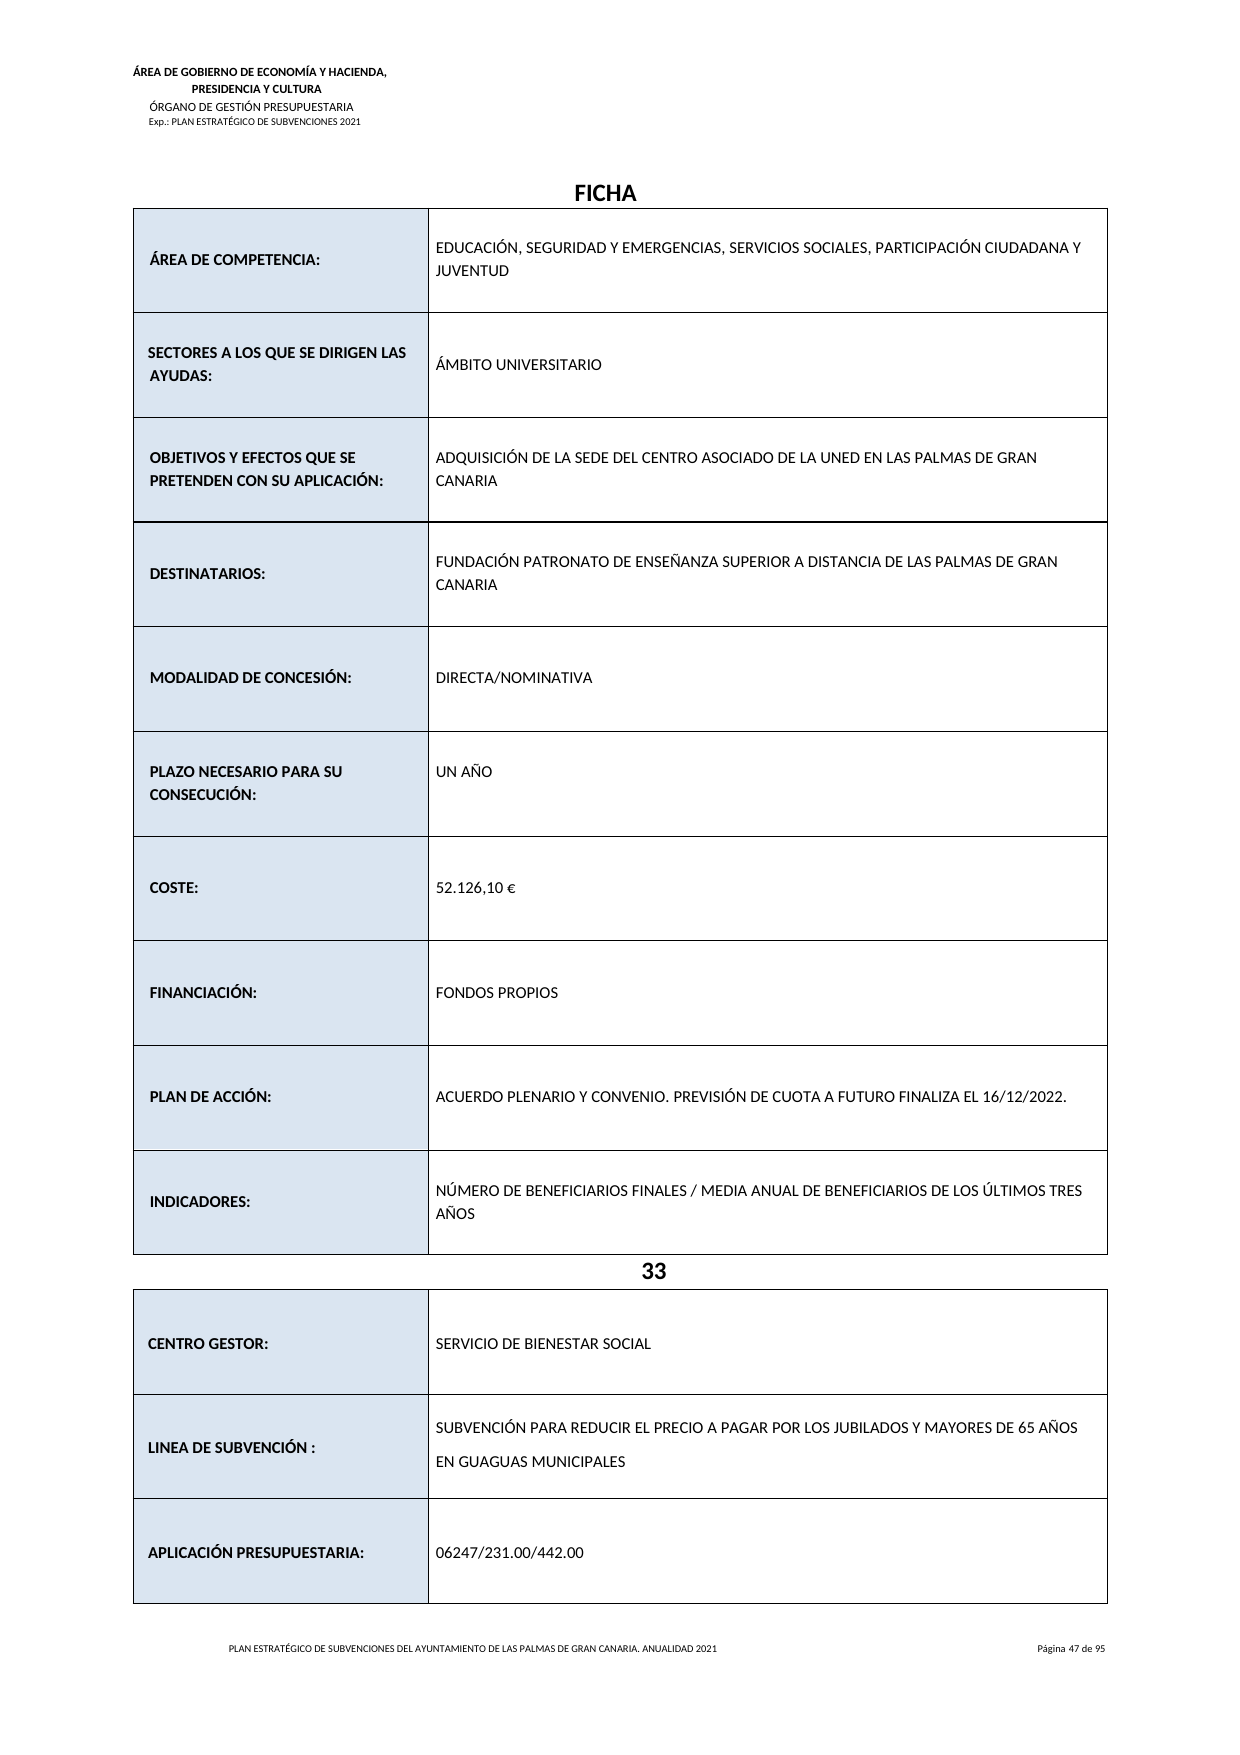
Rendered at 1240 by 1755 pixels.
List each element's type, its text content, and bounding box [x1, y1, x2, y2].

table_cell SECTORES A LOS QUE SE DIRIGEN LAS AYUDAS: [134, 313, 428, 417]
table_cell COSTE: [134, 837, 428, 940]
table_cell SUBVENCIÓN PARA REDUCIR EL PRECIO A PAGAR POR LOS JUBILADOS Y MAYORES DE 65 AÑOS EN GUAGUAS MUNICIPALES [429, 1395, 1107, 1498]
table_cell FONDOS PROPIOS [429, 941, 1107, 1045]
table_cell MODALIDAD DE CONCESIÓN: [134, 627, 428, 731]
table_cell UN AÑO [429, 732, 1107, 836]
table_cell ACUERDO PLENARIO Y CONVENIO. PREVISIÓN DE CUOTA A FUTURO FINALIZA EL 16/12/2022. [429, 1046, 1107, 1149]
table_cell ADQUISICIÓN DE LA SEDE DEL CENTRO ASOCIADO DE LA UNED EN LAS PALMAS DE GRAN CANARIA [429, 418, 1107, 521]
table_cell EDUCACIÓN, SEGURIDAD Y EMERGENCIAS, SERVICIOS SOCIALES, PARTICIPACIÓN CIUDADANA Y JUVENTUD [429, 209, 1107, 312]
table_cell FINANCIACIÓN: [134, 941, 428, 1045]
table_header SERVICIO DE BIENESTAR SOCIAL [429, 1290, 1107, 1394]
table_cell PLAN DE ACCIÓN: [134, 1046, 428, 1149]
table_cell ÁMBITO UNIVERSITARIO [429, 313, 1107, 417]
table_cell 06247/231.00/442.00 [429, 1499, 1107, 1603]
table_cell INDICADORES: [134, 1151, 428, 1254]
table_cell NÚMERO DE BENEFICIARIOS FINALES / MEDIA ANUAL DE BENEFICIARIOS DE LOS ÚLTIMOS TRES AÑOS [429, 1151, 1107, 1254]
table_cell DESTINATARIOS: [134, 523, 428, 626]
table_cell APLICACIÓN PRESUPUESTARIA: [134, 1499, 428, 1603]
table_cell ÁREA DE COMPETENCIA: [134, 209, 428, 312]
table_cell DIRECTA/NOMINATIVA [429, 627, 1107, 731]
table_cell PLAZO NECESARIO PARA SU CONSECUCIÓN: [134, 732, 428, 836]
table_cell OBJETIVOS Y EFECTOS QUE SE PRETENDEN CON SU APLICACIÓN: [134, 418, 428, 521]
text 33 [641, 1255, 667, 1286]
table_cell LINEA DE SUBVENCIÓN : [134, 1395, 428, 1498]
table_header CENTRO GESTOR: [134, 1290, 428, 1394]
table_cell 52.126,10 € [429, 837, 1107, 940]
table_cell FUNDACIÓN PATRONATO DE ENSEÑANZA SUPERIOR A DISTANCIA DE LAS PALMAS DE GRAN CANARIA [429, 523, 1107, 626]
